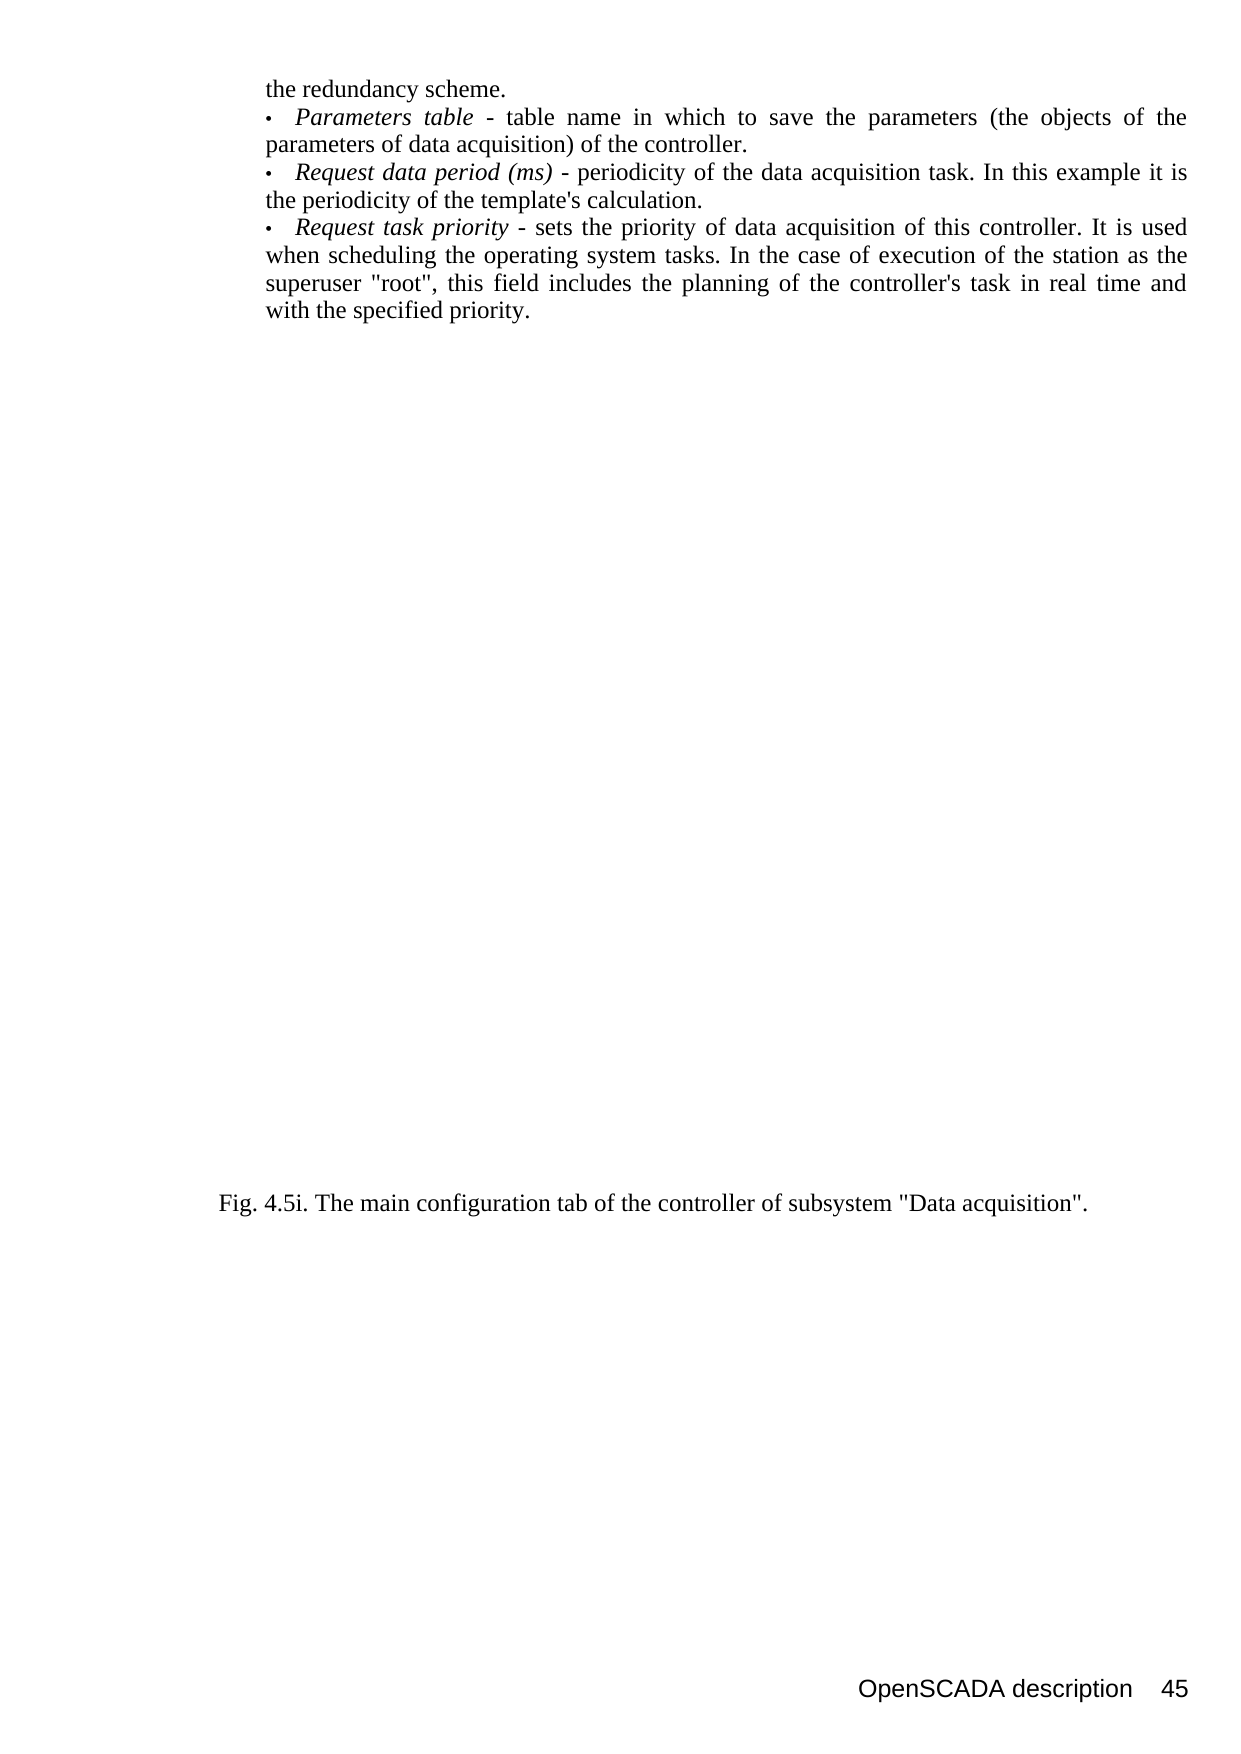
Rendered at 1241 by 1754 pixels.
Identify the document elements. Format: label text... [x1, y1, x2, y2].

list the redundancy scheme. [236, 75, 1188, 103]
list Request task priority - sets the priority of data acquisition of this controller. It is used when scheduling the operating system tasks. In the case of execution of the station as the superuser "root", this field includes the planning of the controller's task in real time and with the specified priority. [236, 213, 1188, 324]
list Parameters table - table name in which to save the parameters (the objects of the parameters of data acquisition) of the controller. [236, 103, 1188, 158]
list Request data period (ms) - periodicity of the data acquisition task. In this example it is the periodicity of the template's calculation. [236, 158, 1188, 213]
text Fig. 4.5i. The main configuration tab of the controller of subsystem "Data acquisition". [118, 337, 1188, 1217]
